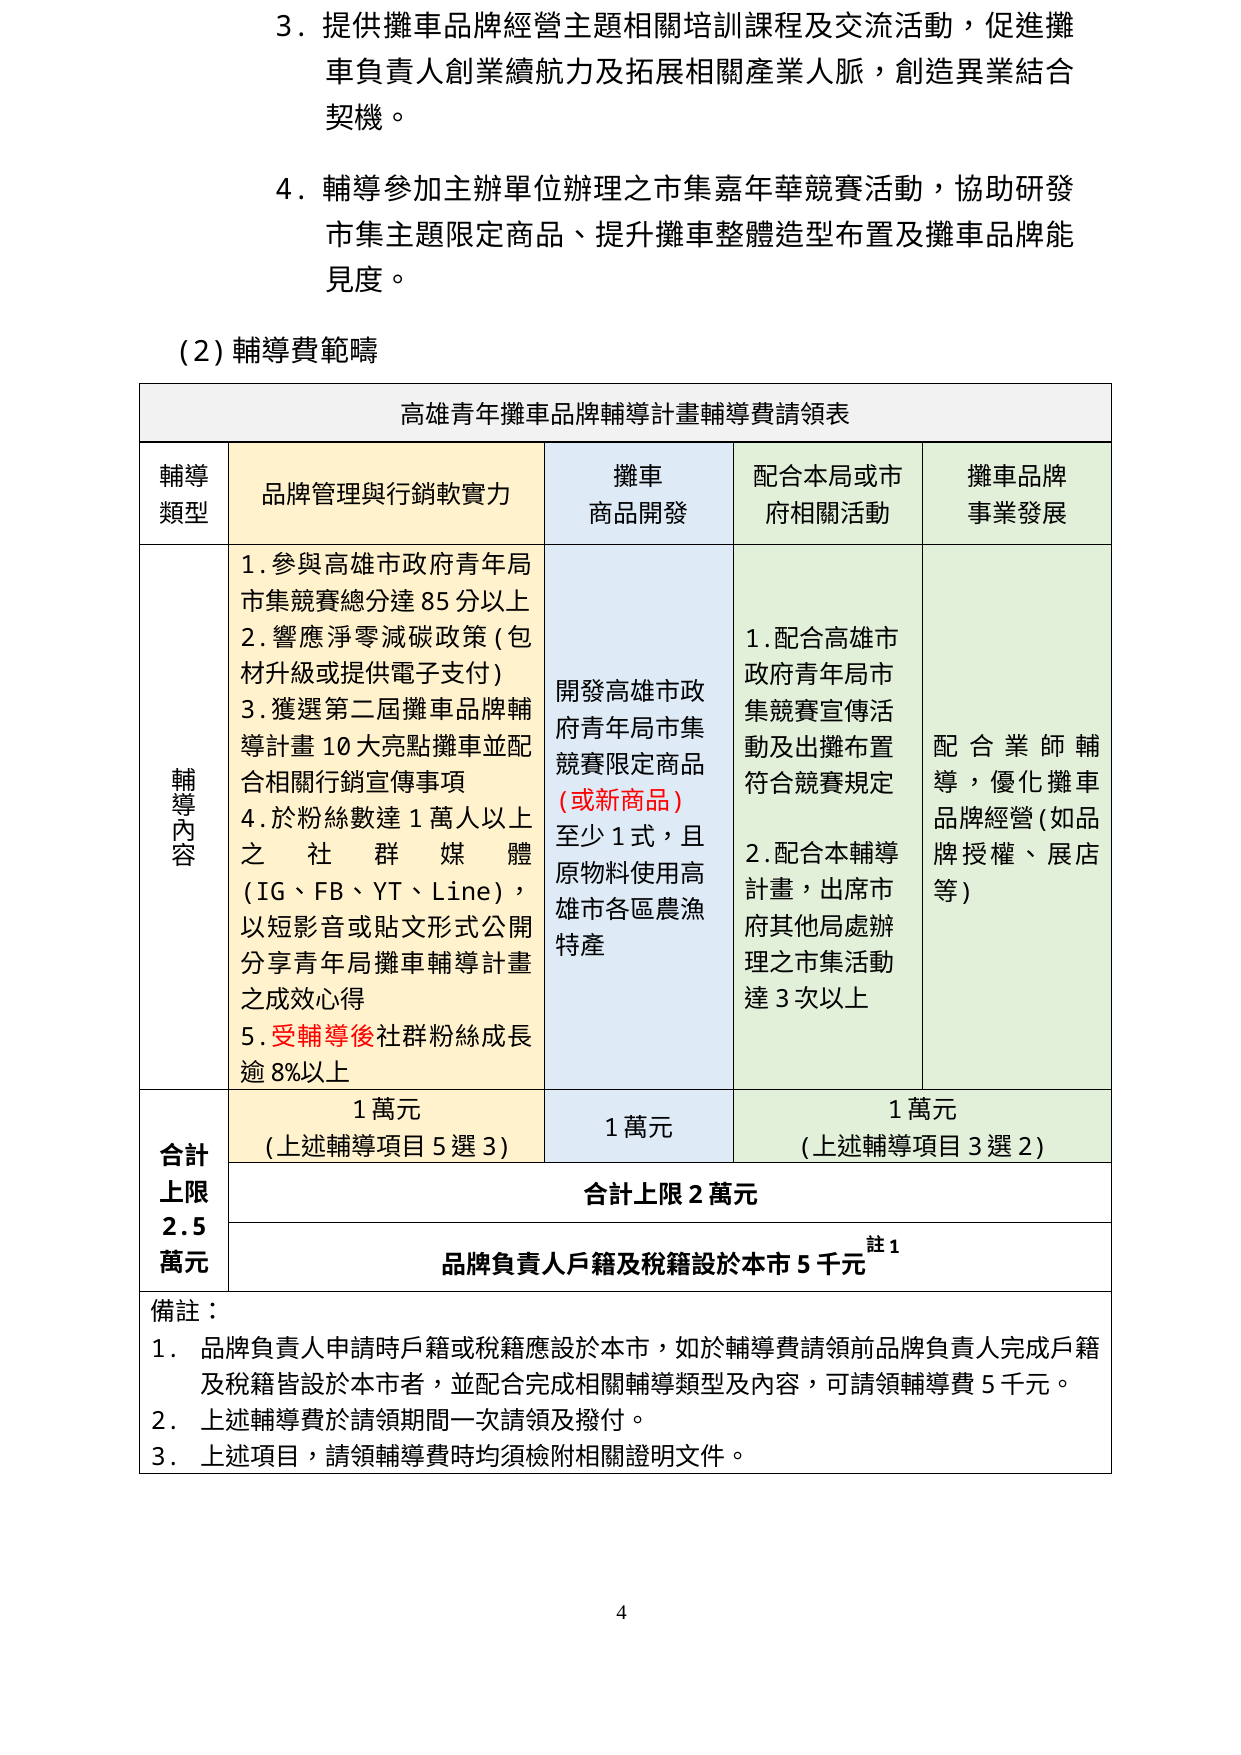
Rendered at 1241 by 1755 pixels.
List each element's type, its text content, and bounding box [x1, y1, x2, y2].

table_header 高雄青年攤車品牌輔導計畫輔導費請領表 [140, 384, 1111, 441]
table_cell 輔導類型 [140, 443, 228, 544]
table_cell 配合業師輔導，優化攤車品牌經營(如品牌授權、展店等) [923, 545, 1111, 1089]
table_cell 輔導內容 [140, 545, 228, 1089]
table_cell 品牌管理與行銷軟實力 [229, 443, 544, 544]
table_cell 1萬元 (上述輔導項目5選3) [229, 1090, 544, 1162]
table_cell 合計上限2.5萬元 [140, 1090, 228, 1291]
list 輔導參加主辦單位辦理之市集嘉年華競賽活動，協助研發市集主題限定商品、提升攤車整體造型布置及攤車品牌能見度。 [275, 162, 1076, 300]
table_cell 備註： 品牌負責人申請時戶籍或稅籍應設於本市，如於輔導費請領前品牌負責人完成戶籍及稅籍皆設於本市者，並配合完成相關輔導類型及內容，可請領輔導費5千元。 上述輔導費於請領期間一次請領及撥付。 上述項目，請領輔導費時均須檢附相關證明文件。 [140, 1292, 1111, 1473]
table_cell 1.配合高雄市政府青年局市集競賽宣傳活動及出攤布置符合競賽規定 2.配合本輔導計畫，出席市府其他局處辦理之市集活動達3次以上 [734, 545, 922, 1089]
list 輔導費範疇 [175, 325, 1076, 371]
table_cell 攤車品牌 事業發展 [923, 443, 1111, 544]
table_cell 合計上限2萬元 [229, 1163, 1111, 1222]
table_cell 1萬元 (上述輔導項目3選2) [734, 1090, 1111, 1162]
table_cell 1萬元 [545, 1090, 733, 1162]
table_cell 品牌負責人戶籍及稅籍設於本市5千元註1 [229, 1223, 1111, 1291]
list 提供攤車品牌經營主題相關培訓課程及交流活動，促進攤車負責人創業續航力及拓展相關產業人脈，創造異業結合契機。 [275, 0, 1076, 137]
table_cell 配合本局或市府相關活動 [734, 443, 922, 544]
table_cell 1.參與高雄市政府青年局市集競賽總分達85分以上 2.響應淨零減碳政策(包材升級或提供電子支付) 3.獲選第二屆攤車品牌輔導計畫10大亮點攤車並配合相關行銷宣傳事項 4.於粉絲數達1萬人以上之社群媒體(IG、FB、YT、Line)，以短影音或貼文形式公開分享青年局攤車輔導計畫之成效心得 5.受輔導後社群粉絲成長逾8%以上 [229, 545, 544, 1089]
table_cell 開發高雄市政府青年局市集競賽限定商品(或新商品) 至少1式，且原物料使用高雄市各區農漁特產 [545, 545, 733, 1089]
table_cell 攤車 商品開發 [545, 443, 733, 544]
